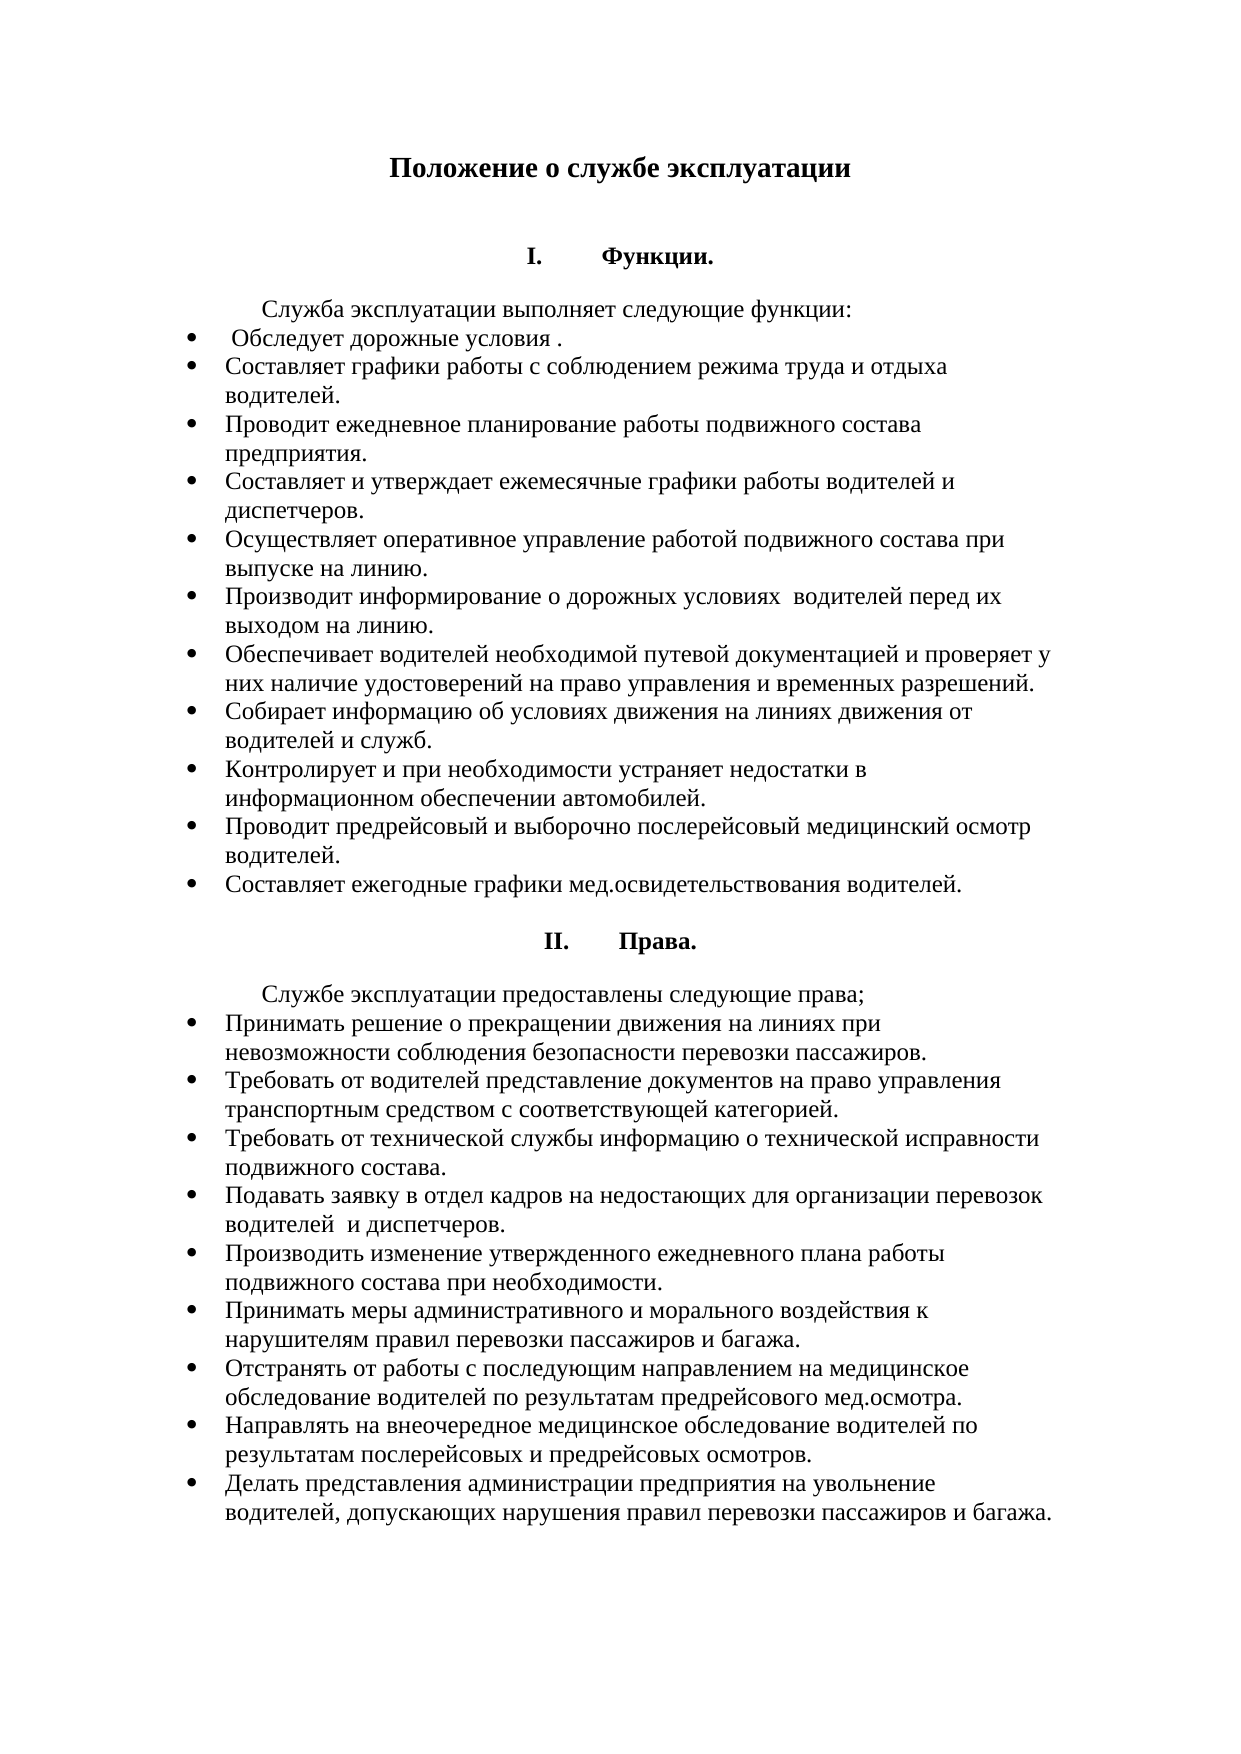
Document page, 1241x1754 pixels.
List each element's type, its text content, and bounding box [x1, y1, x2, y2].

list Отстранять от работы с последующим направлением на медицинское обследование водителей по результатам предрейсового мед.осмотра. [187, 1353, 1053, 1410]
subtitle Права. [187, 926, 1053, 955]
list Собирает информацию об условиях движения на линиях движения от водителей и служб. [187, 696, 1053, 754]
list Проводит предрейсовый и выборочно послерейсовый медицинский осмотр водителей. [187, 811, 1053, 869]
list Производить изменение утвержденного ежедневного плана работы подвижного состава при необходимости. [187, 1238, 1053, 1295]
list Обеспечивает водителей необходимой путевой документацией и проверяет у них наличие удостоверений на право управления и временных разрешений. [187, 639, 1053, 696]
list Принимать меры административного и морального воздействия к нарушителям правил перевозки пассажиров и багажа. [187, 1295, 1053, 1353]
list Составляет ежегодные графики мед.освидетельствования водителей. [187, 869, 1053, 898]
list Составляет и утверждает ежемесячные графики работы водителей и диспетчеров. [187, 466, 1053, 524]
list Производит информирование о дорожных условиях водителей перед их выходом на линию. [187, 581, 1053, 639]
list Делать представления администрации предприятия на увольнение водителей, допускающих нарушения правил перевозки пассажиров и багажа. [187, 1468, 1053, 1525]
list Осуществляет оперативное управление работой подвижного состава при выпуске на линию. [187, 524, 1053, 581]
list Составляет графики работы с соблюдением режима труда и отдыха водителей. [187, 351, 1053, 409]
subtitle Положение о службе эксплуатации [187, 150, 1053, 183]
list Подавать заявку в отдел кадров на недостающих для организации перевозок водителей и диспетчеров. [187, 1180, 1053, 1238]
text Служба эксплуатации выполняет следующие функции: [187, 294, 1053, 323]
list Требовать от водителей представление документов на право управления транспортным средством с соответствующей категорией. [187, 1065, 1053, 1123]
list Принимать решение о прекращении движения на линиях при невозможности соблюдения безопасности перевозки пассажиров. [187, 1008, 1053, 1065]
list Проводит ежедневное планирование работы подвижного состава предприятия. [187, 409, 1053, 466]
subtitle Функции. [187, 241, 1053, 270]
list Контролирует и при необходимости устраняет недостатки в информационном обеспечении автомобилей. [187, 754, 1053, 811]
list Обследует дорожные условия . [187, 323, 1053, 351]
list Направлять на внеочередное медицинское обследование водителей по результатам послерейсовых и предрейсовых осмотров. [187, 1410, 1053, 1468]
text Службе эксплуатации предоставлены следующие права; [187, 979, 1053, 1008]
list Требовать от технической службы информацию о технической исправности подвижного состава. [187, 1123, 1053, 1180]
